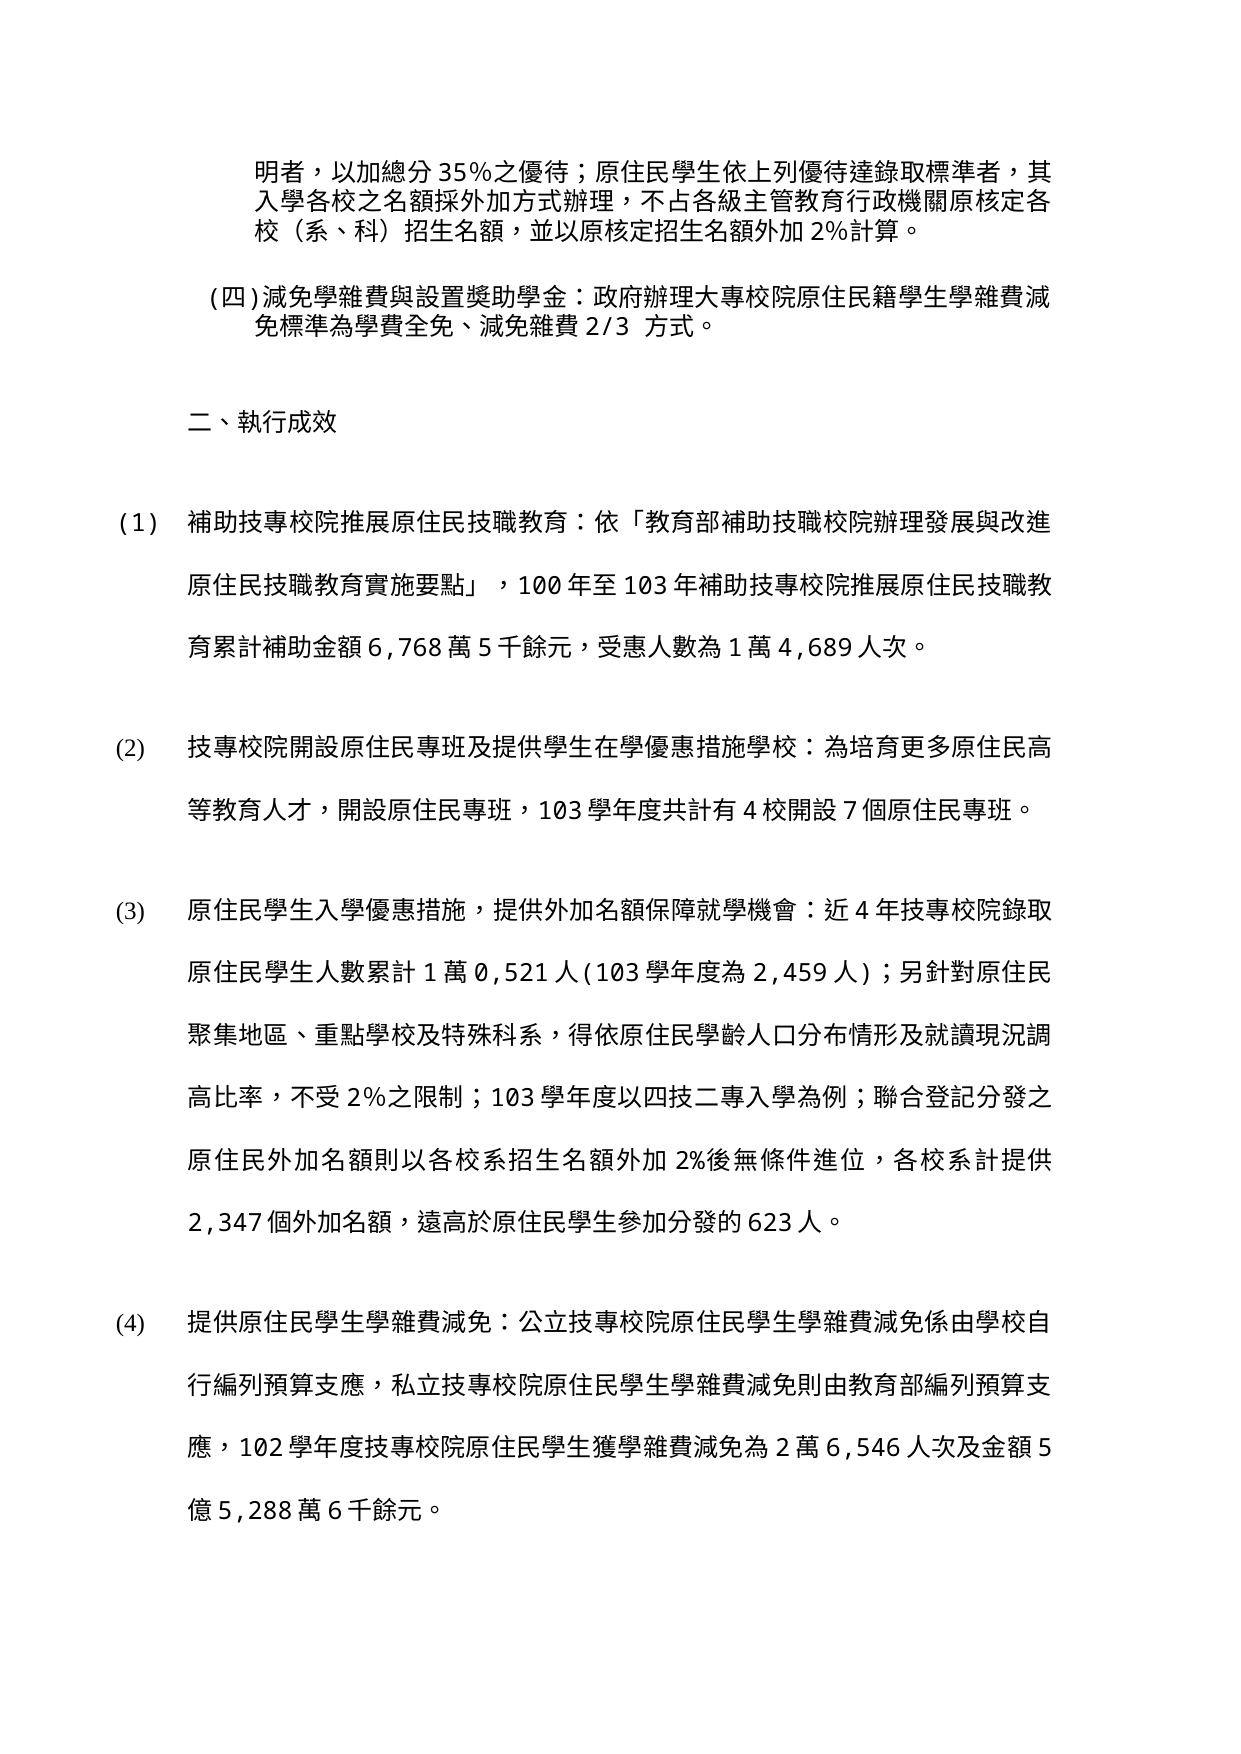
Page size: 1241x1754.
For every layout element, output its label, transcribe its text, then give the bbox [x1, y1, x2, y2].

text 二、執行成效 [187, 379, 1053, 442]
list 技專校院開設原住民專班及提供學生在學優惠措施學校：為培育更多原住民高等教育人才，開設原住民專班，103學年度共計有4校開設7個原住民專班。 [116, 704, 1053, 829]
list 補助技專校院推展原住民技職教育：依「教育部補助技職校院辦理發展與改進原住民技職教育實施要點」，100年至103年補助技專校院推展原住民技職教育累計補助金額6,768萬5千餘元，受惠人數為1萬4,689人次。 [116, 479, 1053, 667]
text 明者，以加總分35％之優待；原住民學生依上列優待達錄取標準者，其入學各校之名額採外加方式辦理，不占各級主管教育行政機關原核定各校（系、科）招生名額，並以原核定招生名額外加2％計算。 [206, 158, 1053, 246]
text (四)減免學雜費與設置奬助學金：政府辦理大專校院原住民籍學生學雜費減免標準為學費全免、減免雜費2/3 方式。 [206, 283, 1053, 342]
list 原住民學生入學優惠措施，提供外加名額保障就學機會：近4年技專校院錄取原住民學生人數累計1萬0,521人(103學年度為2,459人)；另針對原住民聚集地區、重點學校及特殊科系，得依原住民學齡人口分布情形及就讀現況調高比率，不受2％之限制；103學年度以四技二專入學為例；聯合登記分發之原住民外加名額則以各校系招生名額外加2%後無條件進位，各校系計提供2,347個外加名額，遠高於原住民學生參加分發的623人。 [116, 867, 1053, 1242]
list 提供原住民學生學雜費減免：公立技專校院原住民學生學雜費減免係由學校自行編列預算支應，私立技專校院原住民學生學雜費減免則由教育部編列預算支應，102學年度技專校院原住民學生獲學雜費減免為2萬6,546人次及金額5億5,288萬6千餘元。 [116, 1279, 1053, 1529]
